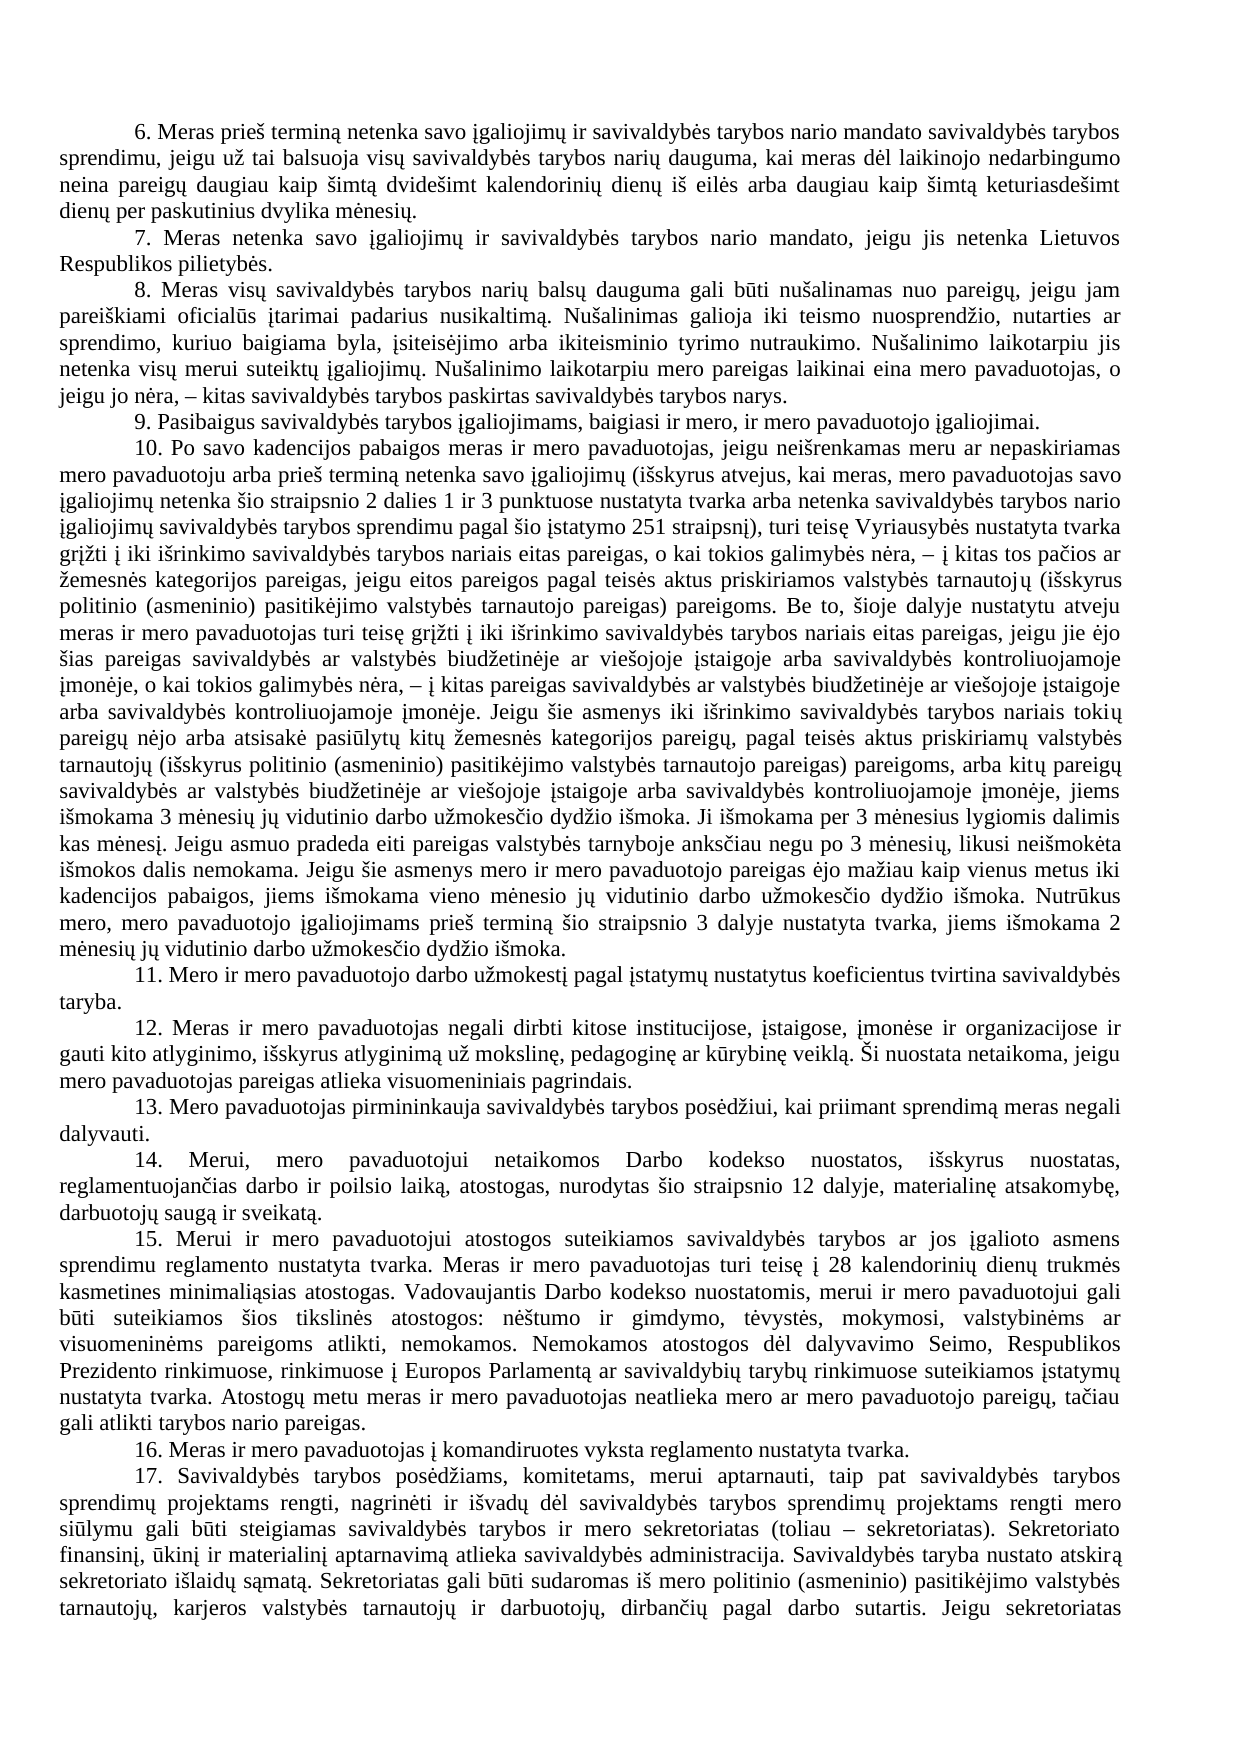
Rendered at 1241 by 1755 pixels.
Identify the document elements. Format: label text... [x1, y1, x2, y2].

text 16. Meras ir mero pavaduotojas į komandiruotes vyksta reglamento nustatyta tvarka. [59, 1436, 1122, 1462]
text 11. Mero ir mero pavaduotojo darbo užmokestį pagal įstatymų nustatytus koeficientus tvirtina savivaldybės taryba. [59, 961, 1122, 1014]
text 10. Po savo kadencijos pabaigos meras ir mero pavaduotojas, jeigu neišrenkamas meru ar nepaskiriamas mero pavaduotoju arba prieš terminą netenka savo įgaliojimų (išskyrus atvejus, kai meras, mero pavaduotojas savo įgaliojimų netenka šio straipsnio 2 dalies 1 ir 3 punktuose nustatyta tvarka arba netenka savivaldybės tarybos nario įgaliojimų savivaldybės tarybos sprendimu pagal šio įstatymo 251 straipsnį), turi teisę Vyriausybės nustatyta tvarka grįžti į iki išrinkimo savivaldybės tarybos nariais eitas pareigas, o kai tokios galimybės nėra, – į kitas tos pačios ar žemesnės kategorijos pareigas, jeigu eitos pareigos pagal teisės aktus priskiriamos valstybės tarnautojų (išskyrus politinio (asmeninio) pasitikėjimo valstybės tarnautojo pareigas) pareigoms. Be to, šioje dalyje nustatytu atveju meras ir mero pavaduotojas turi teisę grįžti į iki išrinkimo savivaldybės tarybos nariais eitas pareigas, jeigu jie ėjo šias pareigas savivaldybės ar valstybės biudžetinėje ar viešojoje įstaigoje arba savivaldybės kontroliuojamoje įmonėje, o kai tokios galimybės nėra, – į kitas pareigas savivaldybės ar valstybės biudžetinėje ar viešojoje įstaigoje arba savivaldybės kontroliuojamoje įmonėje. Jeigu šie asmenys iki išrinkimo savivaldybės tarybos nariais tokių pareigų nėjo arba atsisakė pasiūlytų kitų žemesnės kategorijos pareigų, pagal teisės aktus priskiriamų valstybės tarnautojų (išskyrus politinio (asmeninio) pasitikėjimo valstybės tarnautojo pareigas) pareigoms, arba kitų pareigų savivaldybės ar valstybės biudžetinėje ar viešojoje įstaigoje arba savivaldybės kontroliuojamoje įmonėje, jiems išmokama 3 mėnesių jų vidutinio darbo užmokesčio dydžio išmoka. Ji išmokama per 3 mėnesius lygiomis dalimis kas mėnesį. Jeigu asmuo pradeda eiti pareigas valstybės tarnyboje anksčiau negu po 3 mėnesių, likusi neišmokėta išmokos dalis nemokama. Jeigu šie asmenys mero ir mero pavaduotojo pareigas ėjo mažiau kaip vienus metus iki kadencijos pabaigos, jiems išmokama vieno mėnesio jų vidutinio darbo užmokesčio dydžio išmoka. Nutrūkus mero, mero pavaduotojo įgaliojimams prieš terminą šio straipsnio 3 dalyje nustatyta tvarka, jiems išmokama 2 mėnesių jų vidutinio darbo užmokesčio dydžio išmoka. [59, 434, 1122, 961]
text 8. Meras visų savivaldybės tarybos narių balsų dauguma gali būti nušalinamas nuo pareigų, jeigu jam pareiškiami oficialūs įtarimai padarius nusikaltimą. Nušalinimas galioja iki teismo nuosprendžio, nutarties ar sprendimo, kuriuo baigiama byla, įsiteisėjimo arba ikiteisminio tyrimo nutraukimo. Nušalinimo laikotarpiu jis netenka visų merui suteiktų įgaliojimų. Nušalinimo laikotarpiu mero pareigas laikinai eina mero pavaduotojas, o jeigu jo nėra, – kitas savivaldybės tarybos paskirtas savivaldybės tarybos narys. [59, 276, 1122, 408]
text 6. Meras prieš terminą netenka savo įgaliojimų ir savivaldybės tarybos nario mandato savivaldybės tarybos sprendimu, jeigu už tai balsuoja visų savivaldybės tarybos narių dauguma, kai meras dėl laikinojo nedarbingumo neina pareigų daugiau kaip šimtą dvidešimt kalendorinių dienų iš eilės arba daugiau kaip šimtą keturiasdešimt dienų per paskutinius dvylika mėnesių. [59, 118, 1122, 223]
text 7. Meras netenka savo įgaliojimų ir savivaldybės tarybos nario mandato, jeigu jis netenka Lietuvos Respublikos pilietybės. [59, 223, 1122, 276]
text 17. Savivaldybės tarybos posėdžiams, komitetams, merui aptarnauti, taip pat savivaldybės tarybos sprendimų projektams rengti, nagrinėti ir išvadų dėl savivaldybės tarybos sprendimų projektams rengti mero siūlymu gali būti steigiamas savivaldybės tarybos ir mero sekretoriatas (toliau – sekretoriatas). Sekretoriato finansinį, ūkinį ir materialinį aptarnavimą atlieka savivaldybės administracija. Savivaldybės taryba nustato atskirą sekretoriato išlaidų sąmatą. Sekretoriatas gali būti sudaromas iš mero politinio (asmeninio) pasitikėjimo valstybės tarnautojų, karjeros valstybės tarnautojų ir darbuotojų, dirbančių pagal darbo sutartis. Jeigu sekretoriatas [59, 1462, 1122, 1620]
text 12. Meras ir mero pavaduotojas negali dirbti kitose institucijose, įstaigose, įmonėse ir organizacijose ir gauti kito atlyginimo, išskyrus atlyginimą už mokslinę, pedagoginę ar kūrybinę veiklą. Ši nuostata netaikoma, jeigu mero pavaduotojas pareigas atlieka visuomeniniais pagrindais. [59, 1014, 1122, 1093]
text 14. Merui, mero pavaduotojui netaikomos Darbo kodekso nuostatos, išskyrus nuostatas, reglamentuojančias darbo ir poilsio laiką, atostogas, nurodytas šio straipsnio 12 dalyje, materialinę atsakomybę, darbuotojų saugą ir sveikatą. [59, 1146, 1122, 1225]
text 9. Pasibaigus savivaldybės tarybos įgaliojimams, baigiasi ir mero, ir mero pavaduotojo įgaliojimai. [59, 408, 1122, 434]
text 13. Mero pavaduotojas pirmininkauja savivaldybės tarybos posėdžiui, kai priimant sprendimą meras negali dalyvauti. [59, 1093, 1122, 1146]
text 15. Merui ir mero pavaduotojui atostogos suteikiamos savivaldybės tarybos ar jos įgalioto asmens sprendimu reglamento nustatyta tvarka. Meras ir mero pavaduotojas turi teisę į 28 kalendorinių dienų trukmės kasmetines minimaliąsias atostogas. Vadovaujantis Darbo kodekso nuostatomis, merui ir mero pavaduotojui gali būti suteikiamos šios tikslinės atostogos: nėštumo ir gimdymo, tėvystės, mokymosi, valstybinėms ar visuomeninėms pareigoms atlikti, nemokamos. Nemokamos atostogos dėl dalyvavimo Seimo, Respublikos Prezidento rinkimuose, rinkimuose į Europos Parlamentą ar savivaldybių tarybų rinkimuose suteikiamos įstatymų nustatyta tvarka. Atostogų metu meras ir mero pavaduotojas neatlieka mero ar mero pavaduotojo pareigų, tačiau gali atlikti tarybos nario pareigas. [59, 1225, 1122, 1436]
